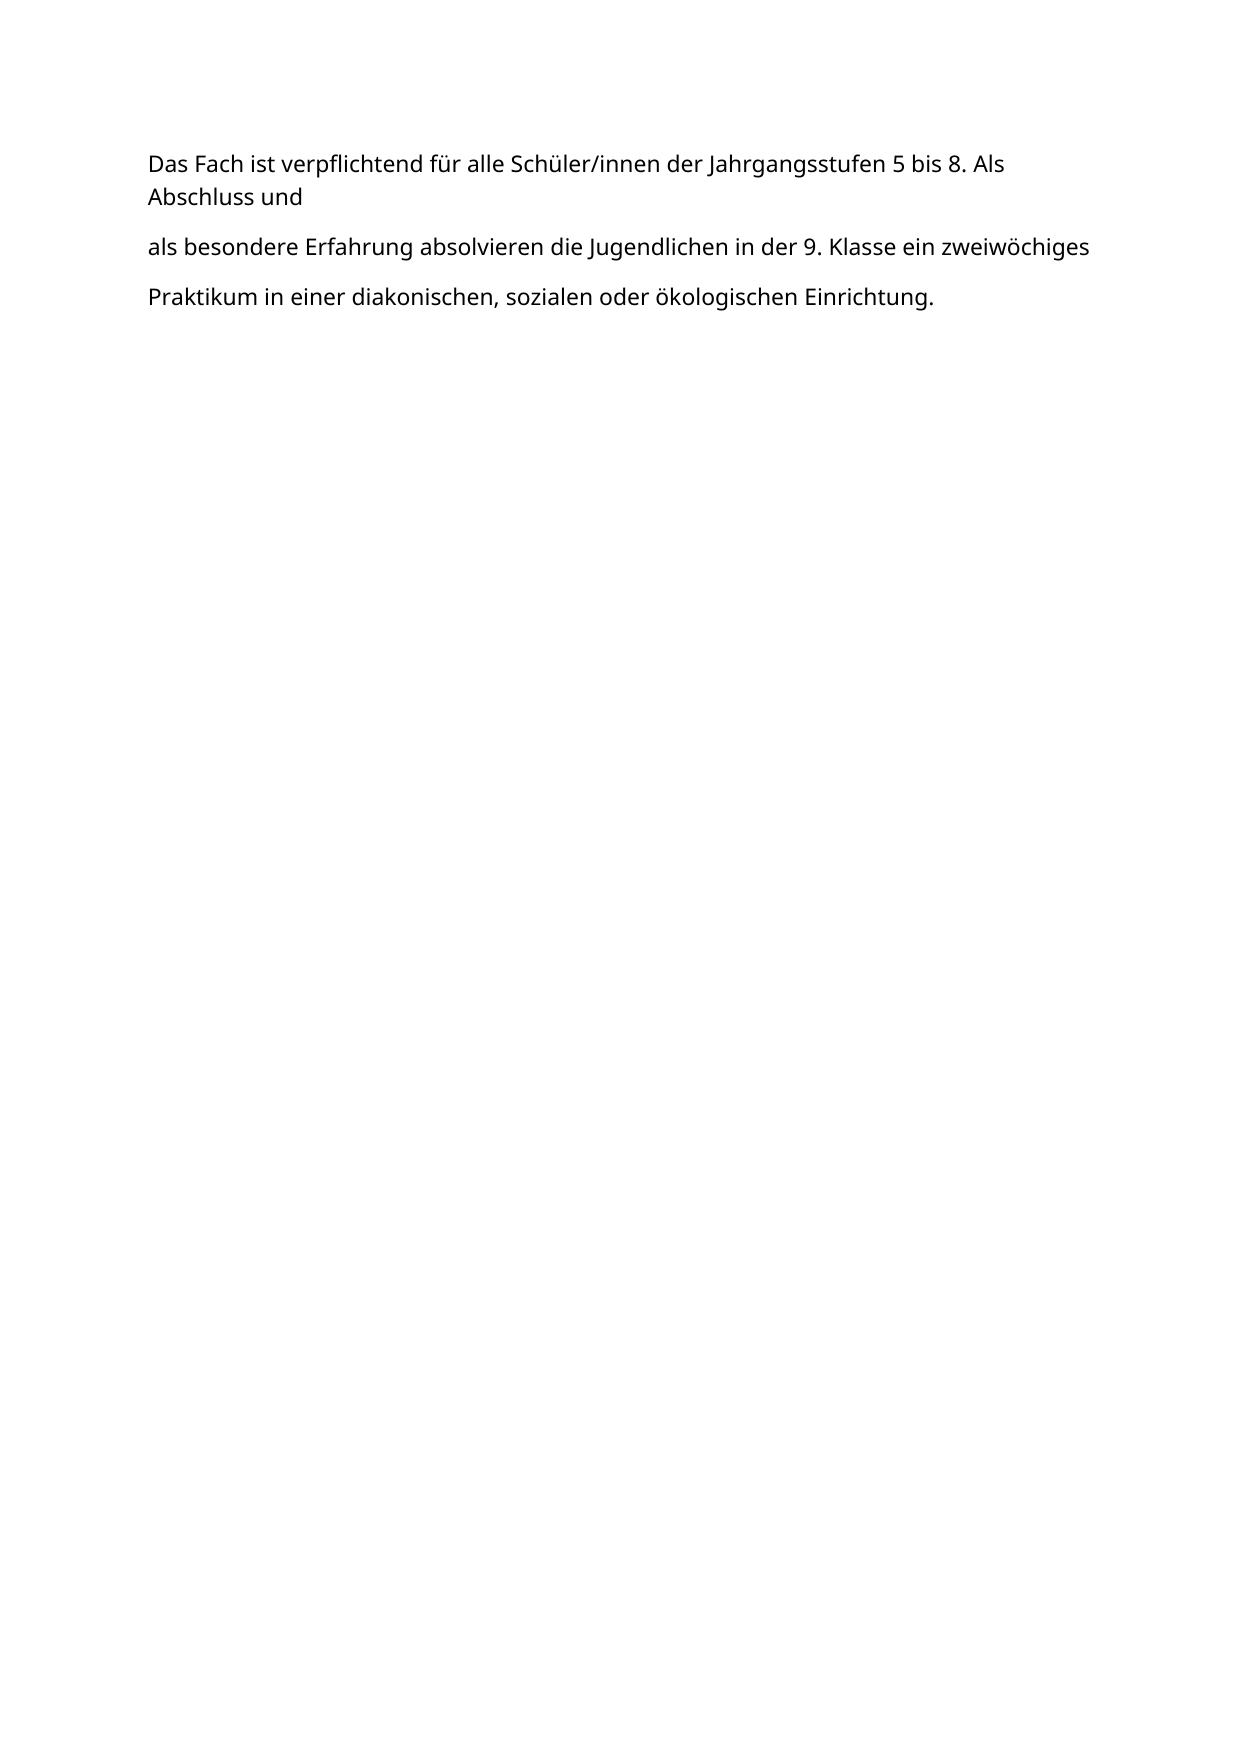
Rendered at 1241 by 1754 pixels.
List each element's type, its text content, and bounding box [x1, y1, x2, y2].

text als besondere Erfahrung absolvieren die Jugendlichen in der 9. Klasse ein zweiwöchiges [148, 231, 1093, 262]
text Das Fach ist verpflichtend für alle Schüler/innen der Jahrgangsstufen 5 bis 8. Als Abschluss und [148, 148, 1093, 212]
text Praktikum in einer diakonischen, sozialen oder ökologischen Einrichtung. [148, 281, 1093, 312]
